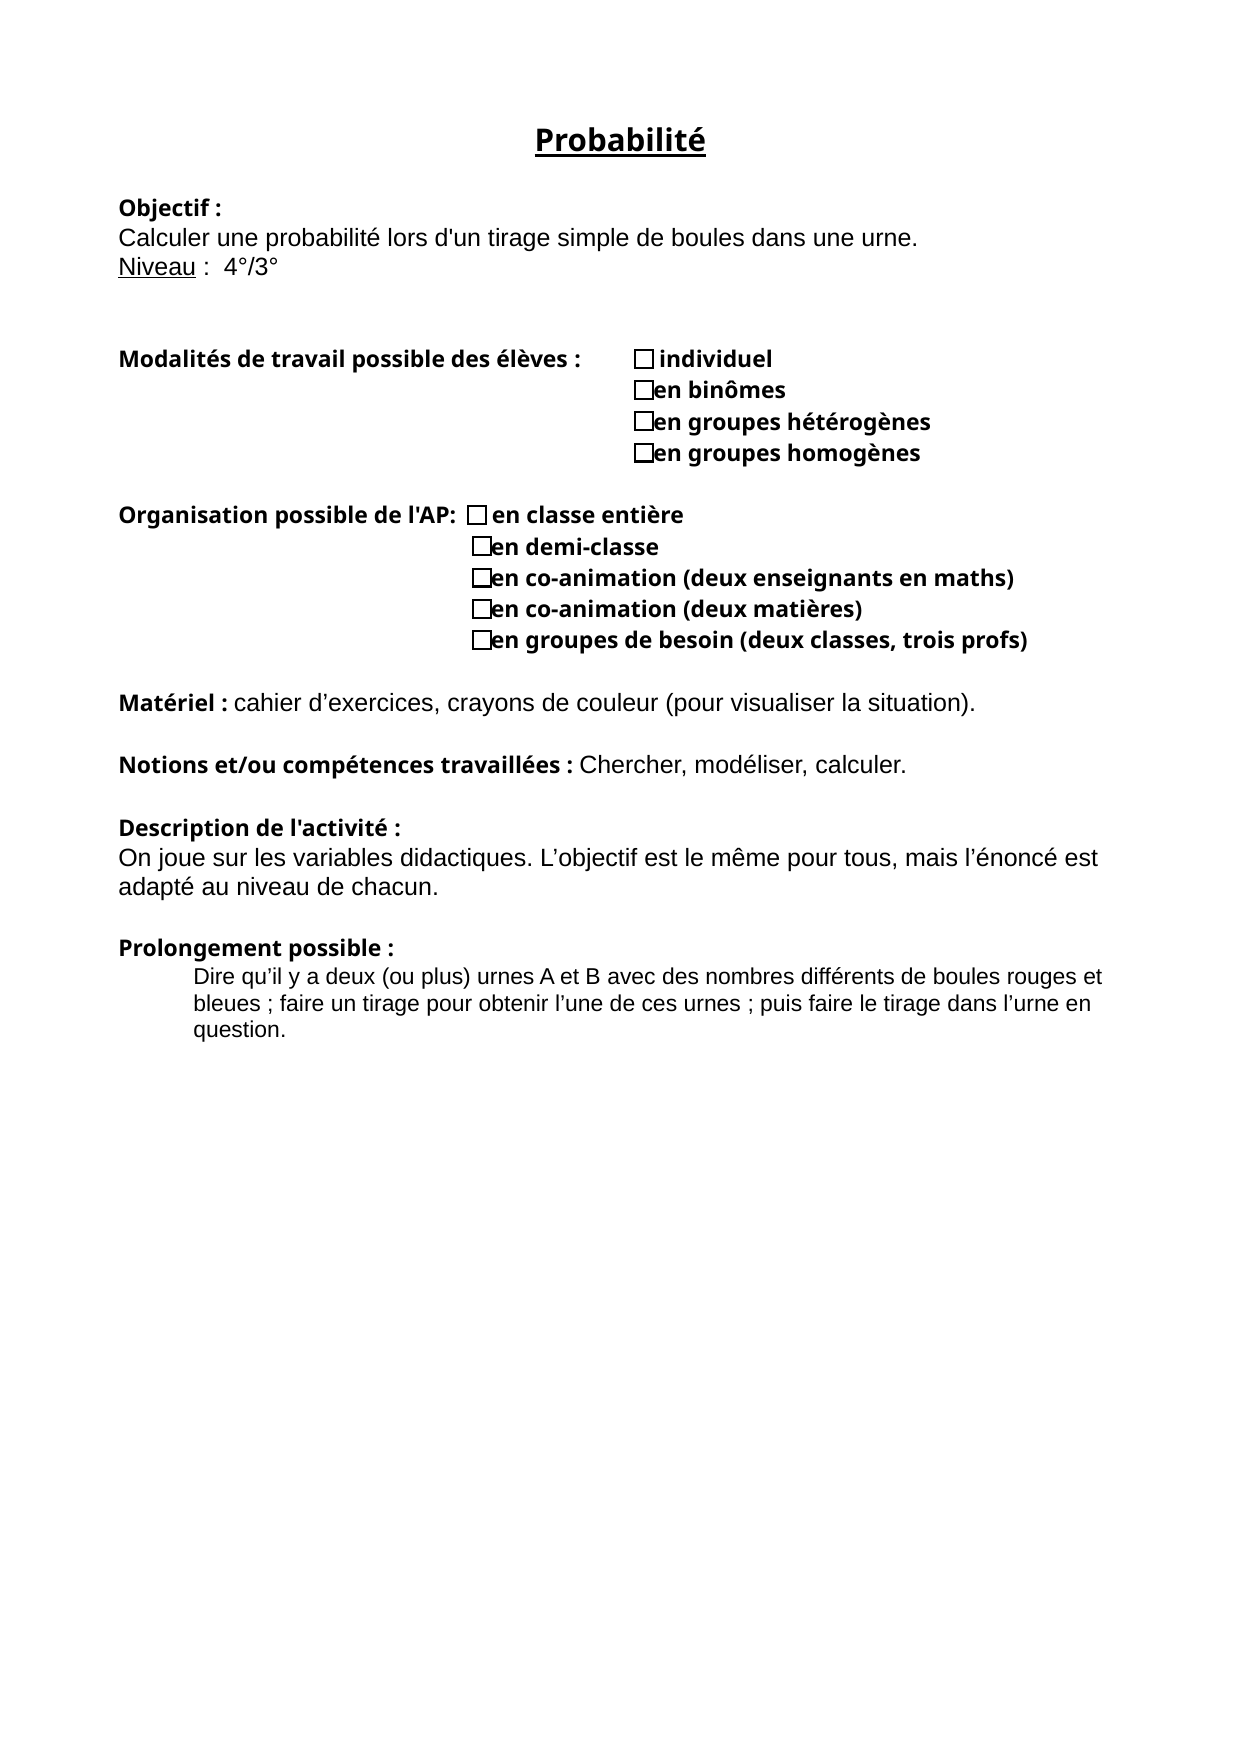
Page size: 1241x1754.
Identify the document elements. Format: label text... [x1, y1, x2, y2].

text Organisation possible de l'AP: en classe entière [118, 499, 1122, 531]
text Niveau : 4°/3° [118, 252, 1122, 281]
text Dire qu’il y a deux (ou plus) urnes A et B avec des nombres différents de boules rouges et bleues ; faire un tirage pour obtenir l’une de ces urnes ; puis faire le tirage dans l’urne en question. [193, 963, 1122, 1042]
text en co-animation (deux enseignants en maths) [473, 562, 1122, 593]
text en groupes hétérogènes [635, 406, 1122, 437]
text Modalités de travail possible des élèves : individuel [118, 343, 1122, 374]
text en groupes homogènes [635, 437, 1122, 468]
text en groupes de besoin (deux classes, trois profs) [473, 624, 1122, 656]
text en binômes [635, 374, 1122, 406]
text Description de l'activité : [118, 812, 1122, 843]
text Prolongement possible : [118, 932, 1122, 963]
text en demi-classe [473, 531, 1122, 562]
text Calculer une probabilité lors d'un tirage simple de boules dans une urne. [118, 223, 1122, 252]
text On joue sur les variables didactiques. L’objectif est le même pour tous, mais l’énoncé est adapté au niveau de chacun. [118, 843, 1122, 901]
text Probabilité [118, 118, 1122, 161]
text Notions et/ou compétences travaillées : Chercher, modéliser, calculer. [118, 749, 1122, 781]
text Objectif : [118, 192, 1122, 223]
text Matériel : cahier d’exercices, crayons de couleur (pour visualiser la situation). [118, 687, 1122, 718]
text en co-animation (deux matières) [473, 593, 1122, 624]
